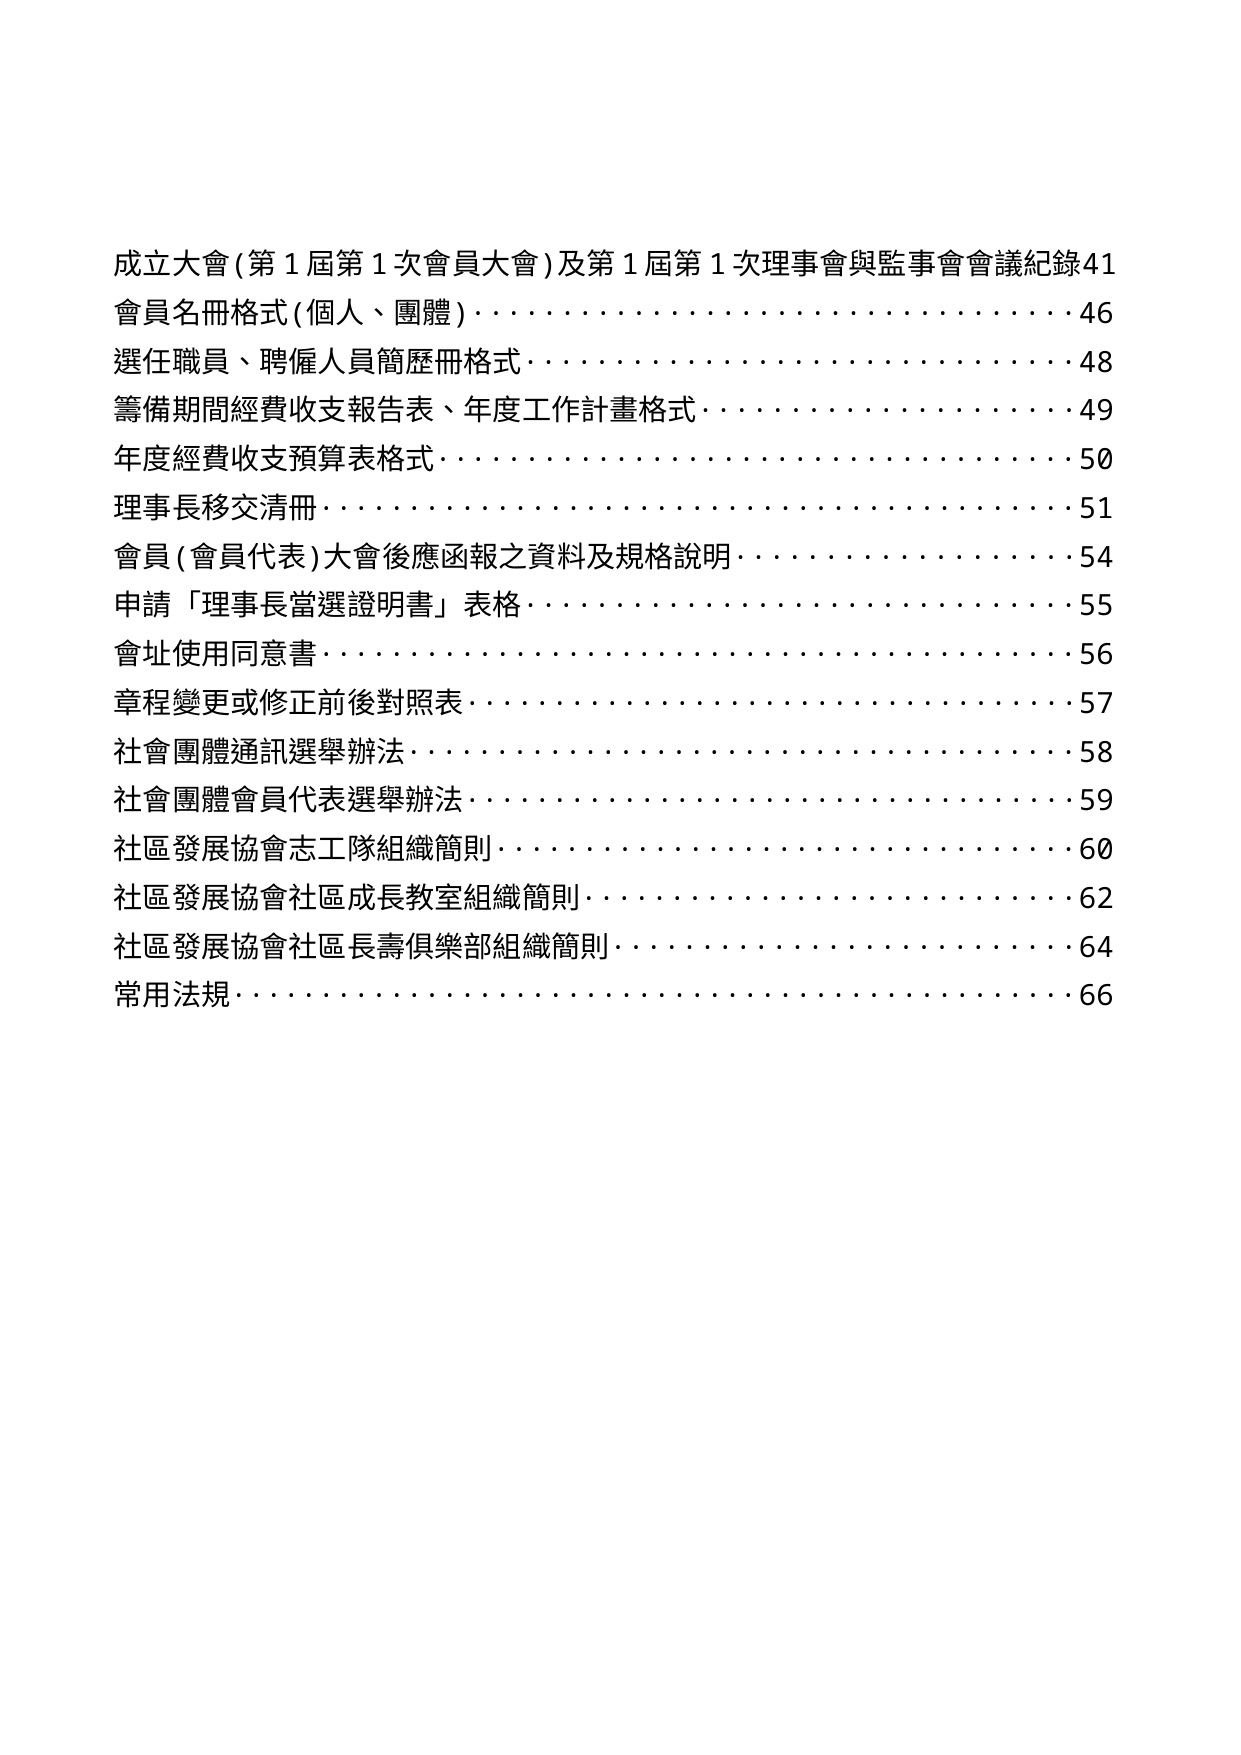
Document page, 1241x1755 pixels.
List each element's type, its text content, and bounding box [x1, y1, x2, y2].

text 章程變更或修正前後對照表 57 [113, 679, 1124, 722]
text 社會團體通訊選舉辦法 58 [113, 728, 1124, 771]
text 籌備期間經費收支報告表、年度工作計畫格式 49 [113, 387, 1124, 429]
text 選任職員、聘僱人員簡歷冊格式 48 [113, 338, 1124, 381]
text 成立大會(第1屆第1次會員大會)及第1屆第1次理事會與監事會會議紀錄 41 [113, 241, 1124, 283]
text 年度經費收支預算表格式 50 [113, 436, 1124, 478]
text 社區發展協會志工隊組織簡則 60 [113, 826, 1124, 868]
text 理事長移交清冊 51 [113, 484, 1124, 527]
text 會址使用同意書 56 [113, 631, 1124, 673]
text 社區發展協會社區長壽俱樂部組織簡則 64 [113, 923, 1124, 966]
text 社會團體會員代表選舉辦法 59 [113, 777, 1124, 819]
text 申請「理事長當選證明書」表格 55 [113, 582, 1124, 624]
text 會員名冊格式(個人、團體) 46 [113, 289, 1124, 332]
text 社區發展協會社區成長教室組織簡則 62 [113, 874, 1124, 917]
text 常用法規 66 [113, 972, 1124, 1014]
text 會員(會員代表)大會後應函報之資料及規格說明 54 [113, 533, 1124, 576]
